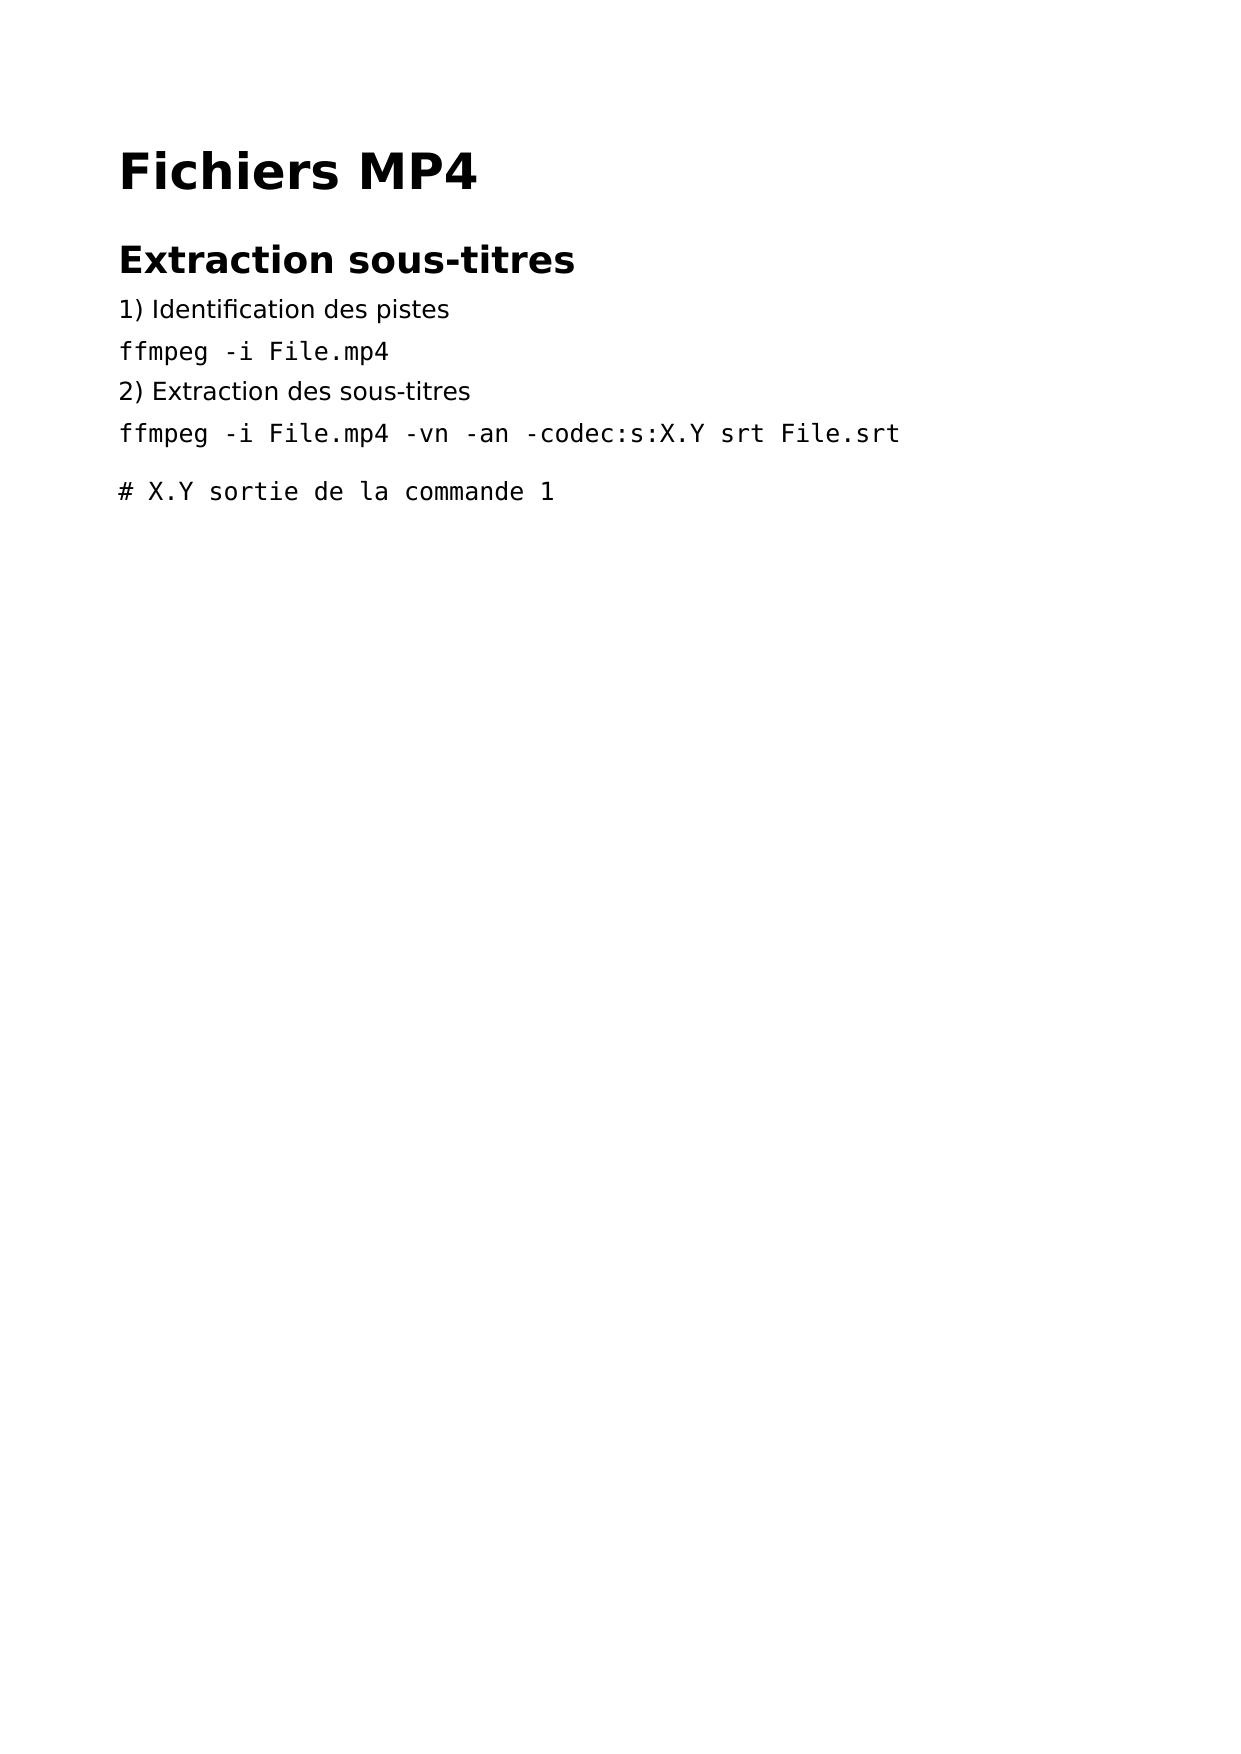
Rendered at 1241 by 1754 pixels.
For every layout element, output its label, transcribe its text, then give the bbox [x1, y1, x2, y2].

text 1) Identification des pistes [118, 295, 1122, 324]
text ffmpeg -i File.mp4 [118, 337, 1122, 366]
text ffmpeg -i File.mp4 -vn -an -codec:s:X.Y srt File.srt # X.Y sortie de la commande 1 [118, 419, 1122, 507]
text 2) Extraction des sous-titres [118, 378, 1122, 407]
subtitle Fichiers MP4 [118, 143, 1122, 201]
subtitle Extraction sous-titres [118, 239, 1122, 282]
